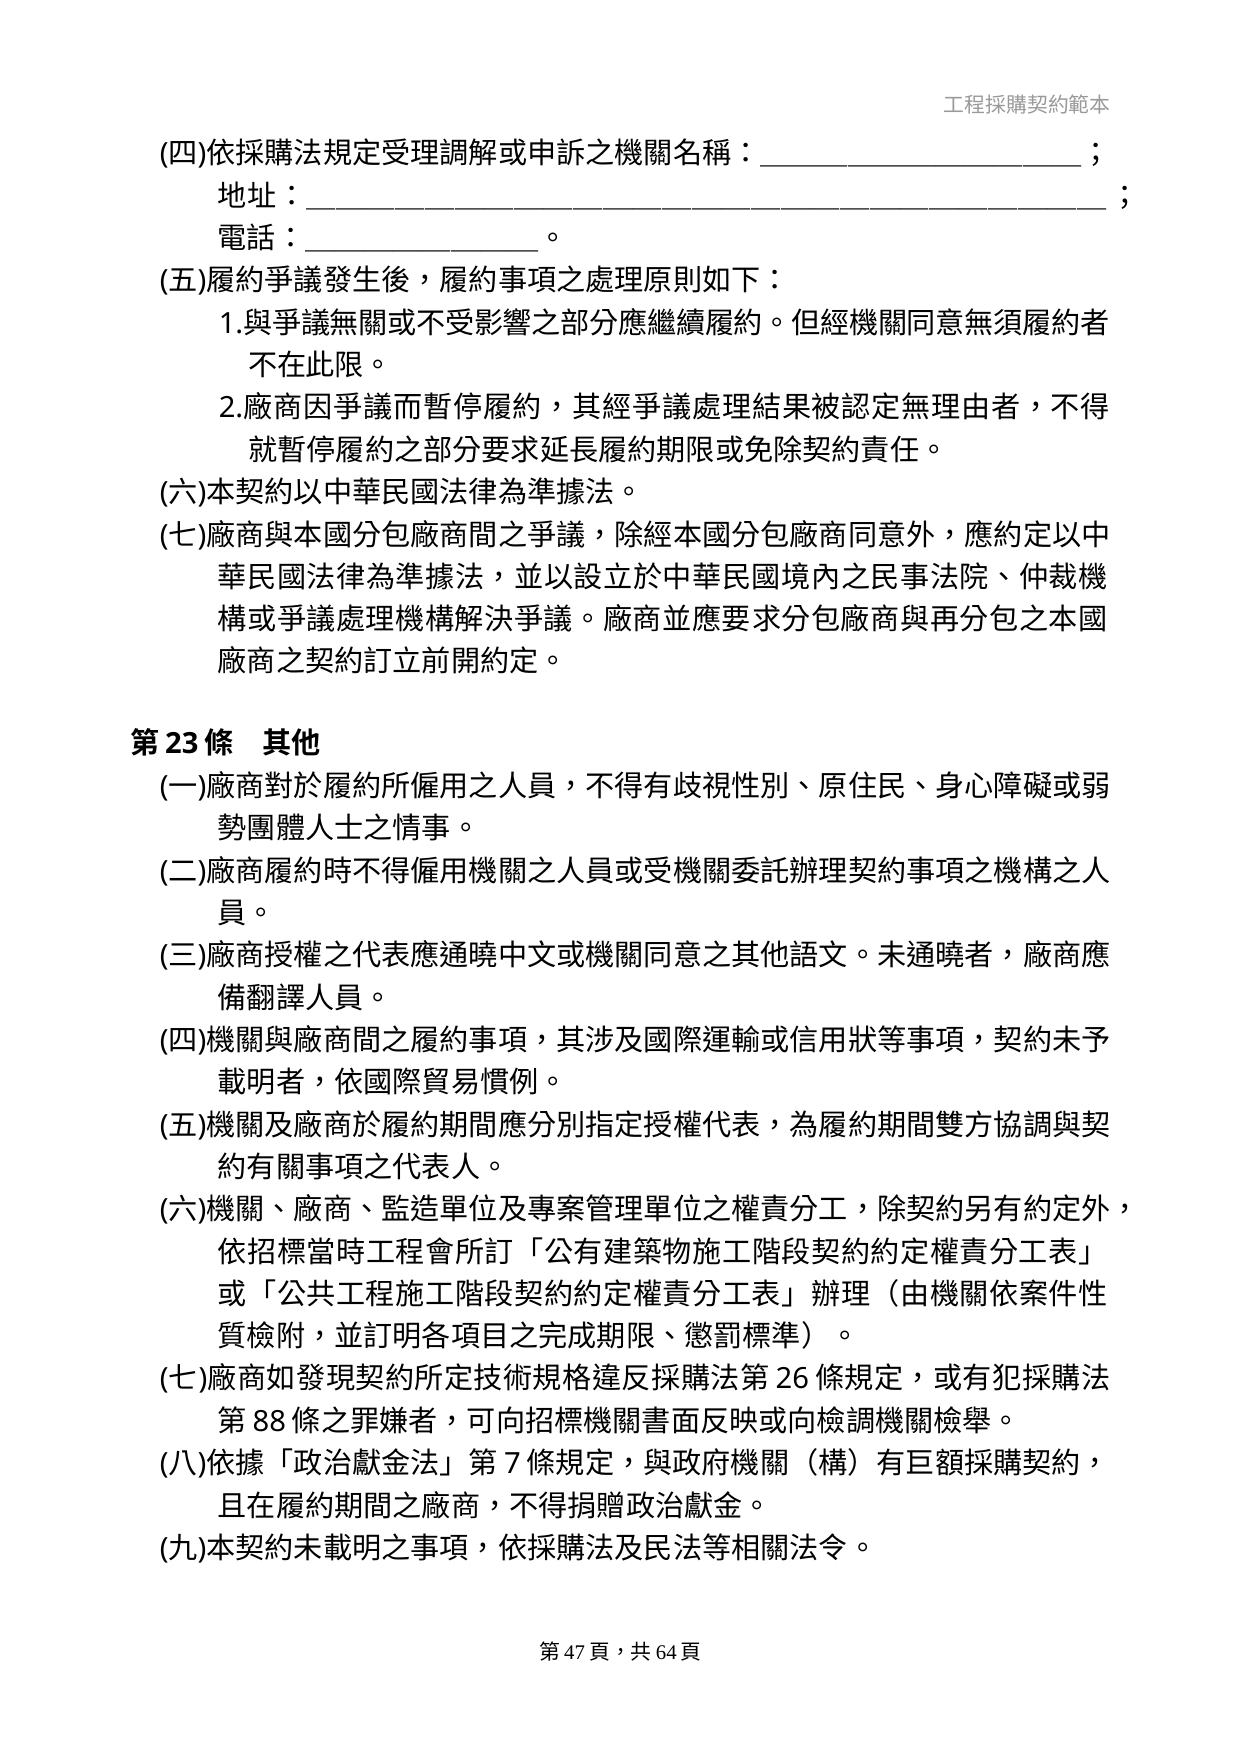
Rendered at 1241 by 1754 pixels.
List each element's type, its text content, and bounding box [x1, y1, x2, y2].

text (六)本契約以中華民國法律為準據法。 [159, 469, 1110, 511]
text 1.與爭議無關或不受影響之部分應繼續履約。但經機關同意無須履約者不在此限。 [218, 299, 1110, 384]
text (三)廠商授權之代表應通曉中文或機關同意之其他語文。未通曉者，廠商應備翻譯人員。 [159, 932, 1110, 1016]
text 第23條 其他 [130, 720, 1110, 762]
text (七)廠商如發現契約所定技術規格違反採購法第26條規定，或有犯採購法第88條之罪嫌者，可向招標機關書面反映或向檢調機關檢舉。 [159, 1355, 1110, 1440]
text (四)依採購法規定受理調解或申訴之機關名稱：＿＿＿＿＿＿＿＿＿＿＿；地址：＿＿＿＿＿＿＿＿＿＿＿＿＿＿＿＿＿＿＿＿＿＿＿＿＿＿＿；電話：＿＿＿＿＿＿＿＿。 [159, 130, 1110, 257]
text (七)廠商與本國分包廠商間之爭議，除經本國分包廠商同意外，應約定以中華民國法律為準據法，並以設立於中華民國境內之民事法院、仲裁機構或爭議處理機構解決爭議。廠商並應要求分包廠商與再分包之本國廠商之契約訂立前開約定。 [159, 511, 1110, 680]
text (五)履約爭議發生後，履約事項之處理原則如下： [159, 257, 1110, 299]
text (九)本契約未載明之事項，依採購法及民法等相關法令。 [159, 1524, 1110, 1567]
text (六)機關、廠商、監造單位及專案管理單位之權責分工，除契約另有約定外，依招標當時工程會所訂「公有建築物施工階段契約約定權責分工表」或「公共工程施工階段契約約定權責分工表」辦理（由機關依案件性質檢附，並訂明各項目之完成期限、懲罰標準）。 [159, 1186, 1110, 1355]
text (四)機關與廠商間之履約事項，其涉及國際運輸或信用狀等事項，契約未予載明者，依國際貿易慣例。 [159, 1016, 1110, 1101]
text (五)機關及廠商於履約期間應分別指定授權代表，為履約期間雙方協調與契約有關事項之代表人。 [159, 1101, 1110, 1186]
text (一)廠商對於履約所僱用之人員，不得有歧視性別、原住民、身心障礙或弱勢團體人士之情事。 [159, 762, 1110, 847]
text (二)廠商履約時不得僱用機關之人員或受機關委託辦理契約事項之機構之人員。 [159, 847, 1110, 932]
text (八)依據「政治獻金法」第7條規定，與政府機關（構）有巨額採購契約，且在履約期間之廠商，不得捐贈政治獻金。 [159, 1440, 1110, 1524]
text 2.廠商因爭議而暫停履約，其經爭議處理結果被認定無理由者，不得就暫停履約之部分要求延長履約期限或免除契約責任。 [218, 384, 1110, 469]
